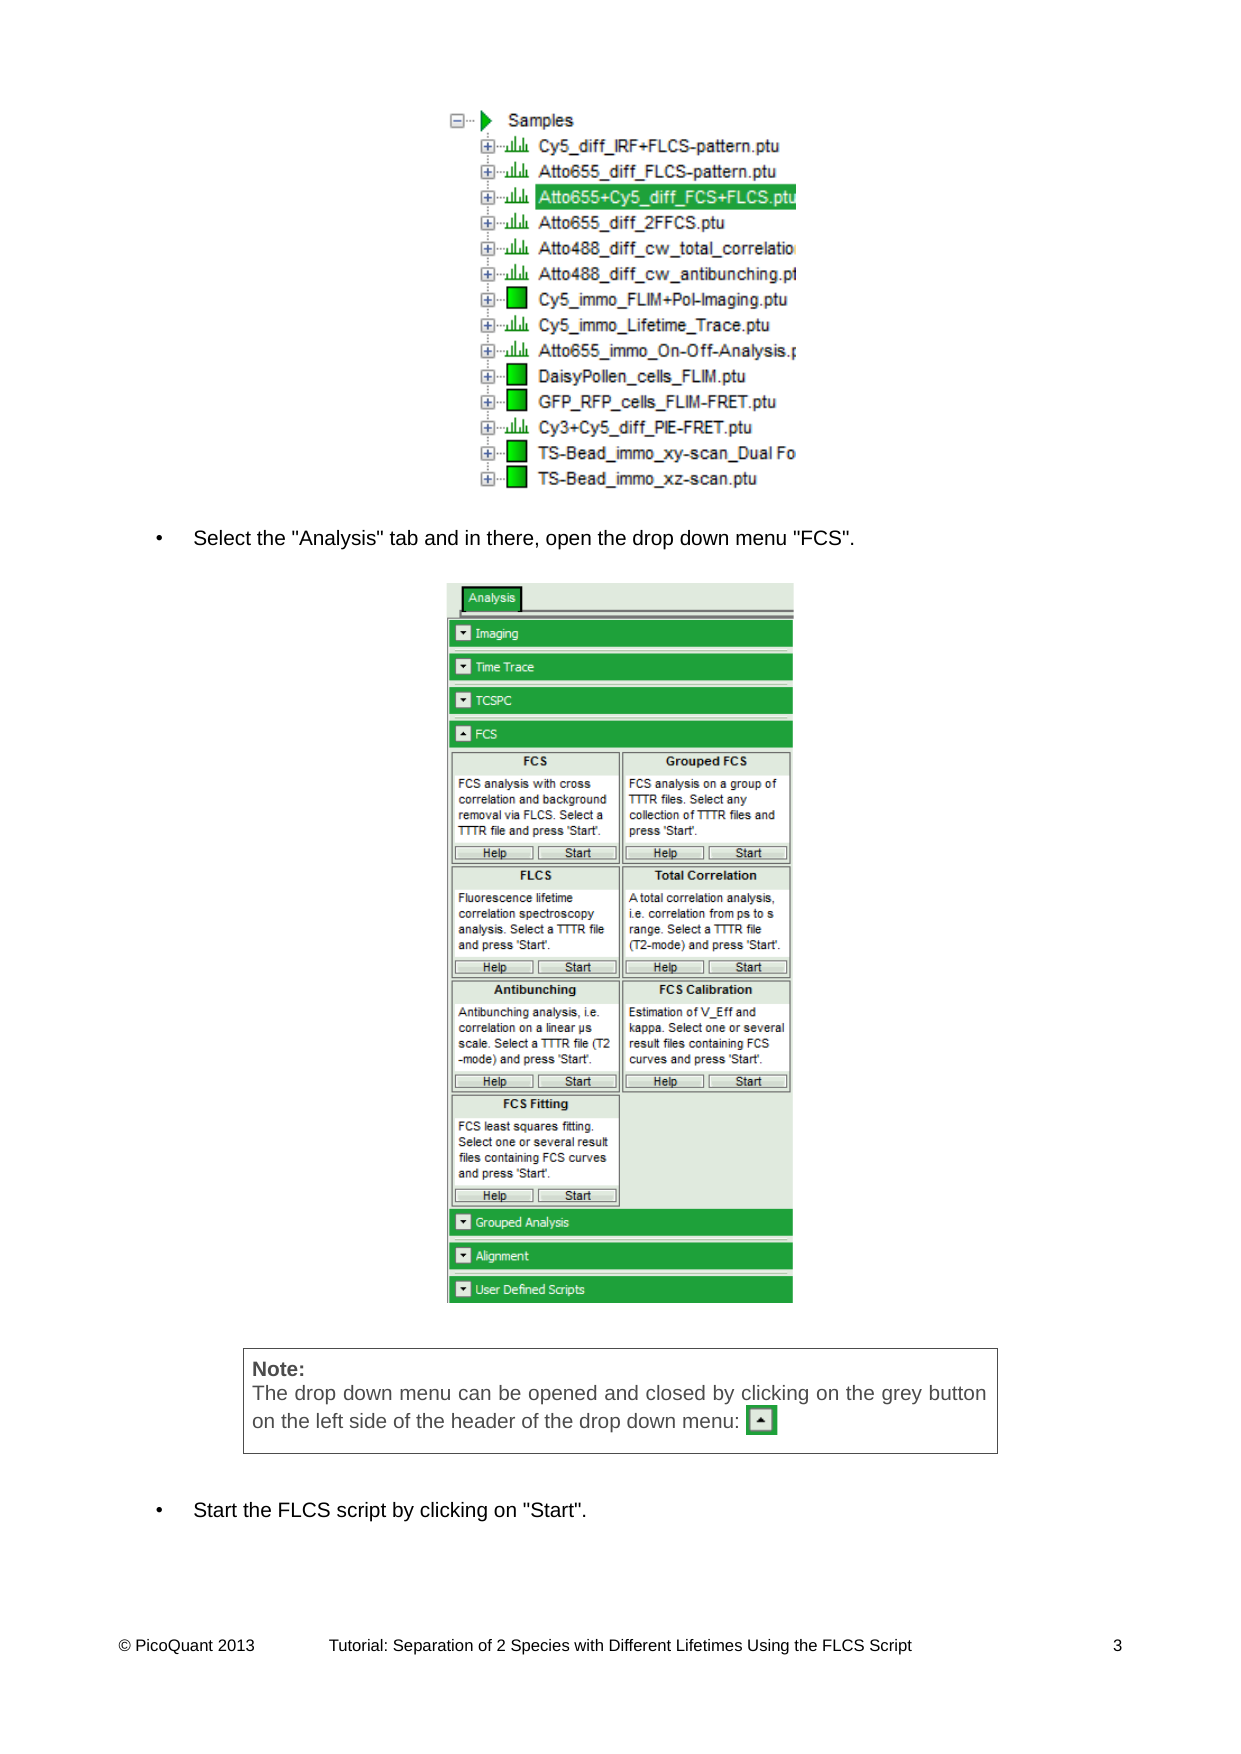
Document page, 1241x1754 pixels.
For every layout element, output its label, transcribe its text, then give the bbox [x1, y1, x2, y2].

picture [444, 106, 796, 493]
list Start the FLCS script by clicking on "Start". [156, 1498, 1122, 1522]
picture [746, 1405, 778, 1435]
text The drop down menu can be opened and closed by clicking on the grey button on the left side of the header of the drop down menu: [252, 1381, 988, 1435]
picture [446, 583, 794, 1303]
list Select the "Analysis" tab and in there, open the drop down menu "FCS". [156, 526, 1122, 550]
text Note: [252, 1357, 988, 1381]
